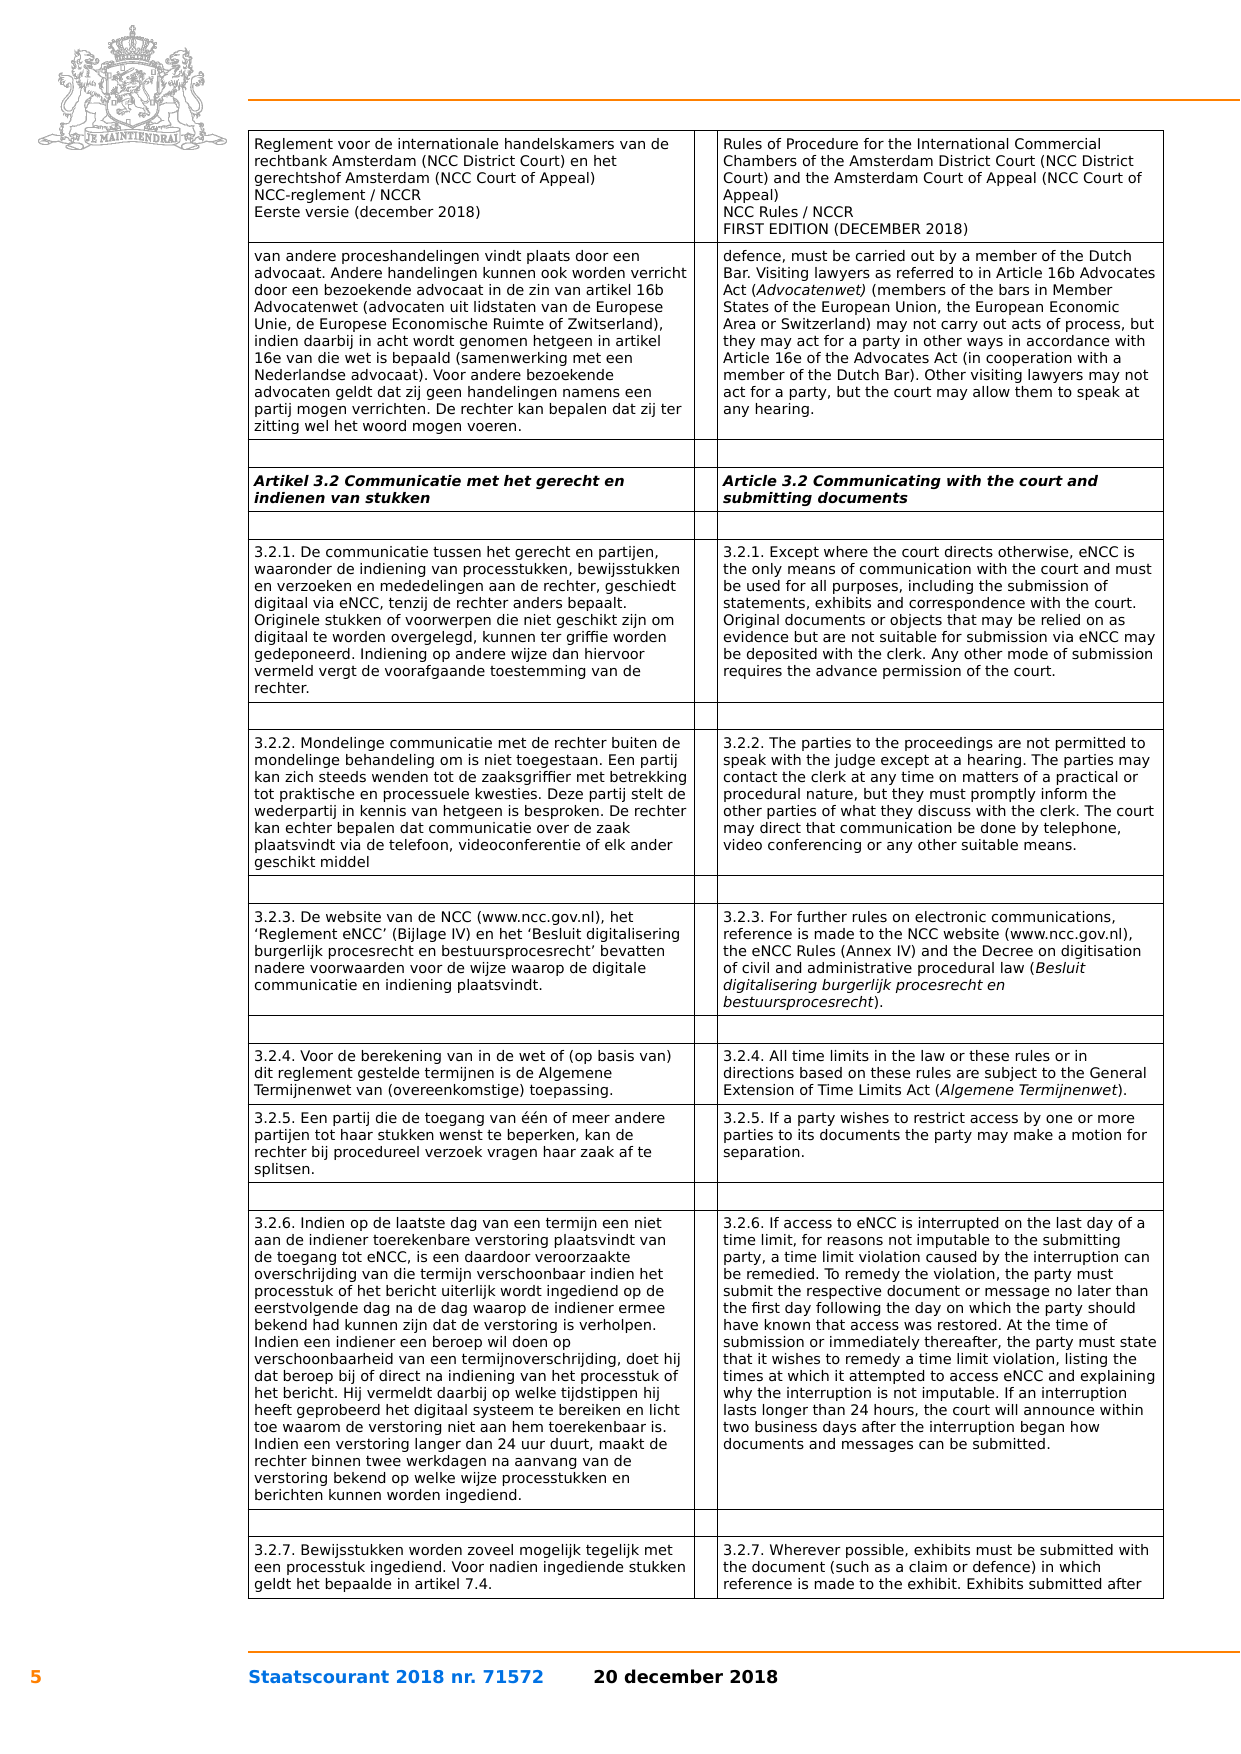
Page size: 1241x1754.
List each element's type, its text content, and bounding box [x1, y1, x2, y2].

table_cell [718, 1016, 1163, 1042]
table_cell [695, 1044, 717, 1104]
table_cell [718, 703, 1163, 729]
table_cell 3.2.1. De communicatie tussen het gerecht en partijen, waaronder de indiening van processtukken, bewijsstukken en verzoeken en mededelingen aan de rechter, geschiedt digitaal via eNCC, tenzij de rechter anders bepaalt. Originele stukken of voorwerpen die niet geschikt zijn om digitaal te worden overgelegd, kunnen ter griffie worden gedeponeerd. Indiening op andere wijze dan hiervoor vermeld vergt de voorafgaande toestemming van de rechter. [249, 540, 694, 702]
table_cell Artikel 3.2 Communicatie met het gerecht en indienen van stukken [249, 468, 694, 511]
table_cell [695, 730, 717, 875]
table_cell [695, 1016, 717, 1042]
table_cell [695, 703, 717, 729]
picture [38, 25, 227, 150]
table_cell [249, 1016, 694, 1042]
table_cell [695, 1537, 717, 1597]
table_cell [695, 1183, 717, 1209]
table_cell 3.2.7. Wherever possible, exhibits must be submitted with the document (such as a claim or defence) in which reference is made to the exhibit. Exhibits submitted after [718, 1537, 1163, 1597]
table_cell [695, 1510, 717, 1536]
table_cell 3.2.2. Mondelinge communicatie met de rechter buiten de mondelinge behandeling om is niet toegestaan. Een partij kan zich steeds wenden tot de zaaksgriffier met betrekking tot praktische en processuele kwesties. Deze partij stelt de wederpartij in kennis van hetgeen is besproken. De rechter kan echter bepalen dat communicatie over de zaak plaatsvindt via de telefoon, videoconferentie of elk ander geschikt middel [249, 730, 694, 875]
table_cell [695, 468, 717, 511]
table_cell [695, 904, 717, 1015]
table_cell [249, 1183, 694, 1209]
table_cell 3.2.6. If access to eNCC is interrupted on the last day of a time limit, for reasons not imputable to the submitting party, a time limit violation caused by the interruption can be remedied. To remedy the violation, the party must submit the respective document or message no later than the first day following the day on which the party should have known that access was restored. At the time of submission or immediately thereafter, the party must state that it wishes to remedy a time limit violation, listing the times at which it attempted to access eNCC and explaining why the interruption is not imputable. If an interruption lasts longer than 24 hours, the court will announce within two business days after the interruption began how documents and messages can be submitted. [718, 1211, 1163, 1509]
table_cell [695, 512, 717, 538]
table_cell 3.2.5. Een partij die de toegang van één of meer andere partijen tot haar stukken wenst te beperken, kan de rechter bij procedureel verzoek vragen haar zaak af te splitsen. [249, 1105, 694, 1182]
table_cell [718, 512, 1163, 538]
table_cell [695, 440, 717, 467]
table_cell [695, 243, 717, 439]
table_cell 3.2.1. Except where the court directs otherwise, eNCC is the only means of communication with the court and must be used for all purposes, including the submission of statements, exhibits and correspondence with the court. Original documents or objects that may be relied on as evidence but are not suitable for submission via eNCC may be deposited with the clerk. Any other mode of submission requires the advance permission of the court. [718, 540, 1163, 702]
table_cell defence, must be carried out by a member of the Dutch Bar. Visiting lawyers as referred to in Article 16b Advocates Act (Advocatenwet) (members of the bars in Member States of the European Union, the European Economic Area or Switzerland) may not carry out acts of process, but they may act for a party in other ways in accordance with Article 16e of the Advocates Act (in cooperation with a member of the Dutch Bar). Other visiting lawyers may not act for a party, but the court may allow them to speak at any hearing. [718, 243, 1163, 439]
table_cell van andere proceshandelingen vindt plaats door een advocaat. Andere handelingen kunnen ook worden verricht door een bezoekende advocaat in de zin van artikel 16b Advocatenwet (advocaten uit lidstaten van de Europese Unie, de Europese Economische Ruimte of Zwitserland), indien daarbij in acht wordt genomen hetgeen in artikel 16e van die wet is bepaald (samenwerking met een Nederlandse advocaat). Voor andere bezoekende advocaten geldt dat zij geen handelingen namens een partij mogen verrichten. De rechter kan bepalen dat zij ter zitting wel het woord mogen voeren. [249, 243, 694, 439]
table_cell 3.2.7. Bewijsstukken worden zoveel mogelijk tegelijk met een processtuk ingediend. Voor nadien ingediende stukken geldt het bepaalde in artikel 7.4. [249, 1537, 694, 1597]
table_cell 3.2.5. If a party wishes to restrict access by one or more parties to its documents the party may make a motion for separation. [718, 1105, 1163, 1182]
table_cell [718, 1510, 1163, 1536]
table_cell Article 3.2 Communicating with the court and submitting documents [718, 468, 1163, 511]
table_cell 3.2.4. All time limits in the law or these rules or in directions based on these rules are subject to the General Extension of Time Limits Act (Algemene Termijnenwet). [718, 1044, 1163, 1104]
table_cell [249, 512, 694, 538]
table_cell 3.2.2. The parties to the proceedings are not permitted to speak with the judge except at a hearing. The parties may contact the clerk at any time on matters of a practical or procedural nature, but they must promptly inform the other parties of what they discuss with the clerk. The court may direct that communication be done by telephone, video conferencing or any other suitable means. [718, 730, 1163, 875]
table_cell [249, 876, 694, 903]
table_cell [249, 440, 694, 467]
table_cell [718, 1183, 1163, 1209]
table_header [695, 131, 717, 242]
table_cell [718, 440, 1163, 467]
table_cell [249, 1510, 694, 1536]
table_cell [695, 1105, 717, 1182]
table_cell 3.2.6. Indien op de laatste dag van een termijn een niet aan de indiener toerekenbare verstoring plaatsvindt van de toegang tot eNCC, is een daardoor veroorzaakte overschrijding van die termijn verschoonbaar indien het processtuk of het bericht uiterlijk wordt ingediend op de eerstvolgende dag na de dag waarop de indiener ermee bekend had kunnen zijn dat de verstoring is verholpen. Indien een indiener een beroep wil doen op verschoonbaarheid van een termijnoverschrijding, doet hij dat beroep bij of direct na indiening van het processtuk of het bericht. Hij vermeldt daarbij op welke tijdstippen hij heeft geprobeerd het digitaal systeem te bereiken en licht toe waarom de verstoring niet aan hem toerekenbaar is. Indien een verstoring langer dan 24 uur duurt, maakt de rechter binnen twee werkdagen na aanvang van de verstoring bekend op welke wijze processtukken en berichten kunnen worden ingediend. [249, 1211, 694, 1509]
table_cell [249, 703, 694, 729]
table_header Reglement voor de internationale handelskamers van de rechtbank Amsterdam (NCC District Court) en het gerechtshof Amsterdam (NCC Court of Appeal) NCC-reglement / NCCR Eerste versie (december 2018) [249, 131, 694, 242]
table_cell 3.2.3. For further rules on electronic communications, reference is made to the NCC website (www.ncc.gov.nl), the eNCC Rules (Annex IV) and the Decree on digitisation of civil and administrative procedural law (Besluit digitalisering burgerlijk procesrecht en bestuursprocesrecht). [718, 904, 1163, 1015]
table_cell [695, 876, 717, 903]
table_cell [695, 540, 717, 702]
table_header Rules of Procedure for the International Commercial Chambers of the Amsterdam District Court (NCC District Court) and the Amsterdam Court of Appeal (NCC Court of Appeal) NCC Rules / NCCR FIRST EDITION (DECEMBER 2018) [718, 131, 1163, 242]
table_cell [718, 876, 1163, 903]
table_cell 3.2.3. De website van de NCC (www.ncc.gov.nl), het ‘Reglement eNCC’ (Bijlage IV) en het ‘Besluit digitalisering burgerlijk procesrecht en bestuursprocesrecht’ bevatten nadere voorwaarden voor de wijze waarop de digitale communicatie en indiening plaatsvindt. [249, 904, 694, 1015]
table_cell [695, 1211, 717, 1509]
table_cell 3.2.4. Voor de berekening van in de wet of (op basis van) dit reglement gestelde termijnen is de Algemene Termijnenwet van (overeenkomstige) toepassing. [249, 1044, 694, 1104]
